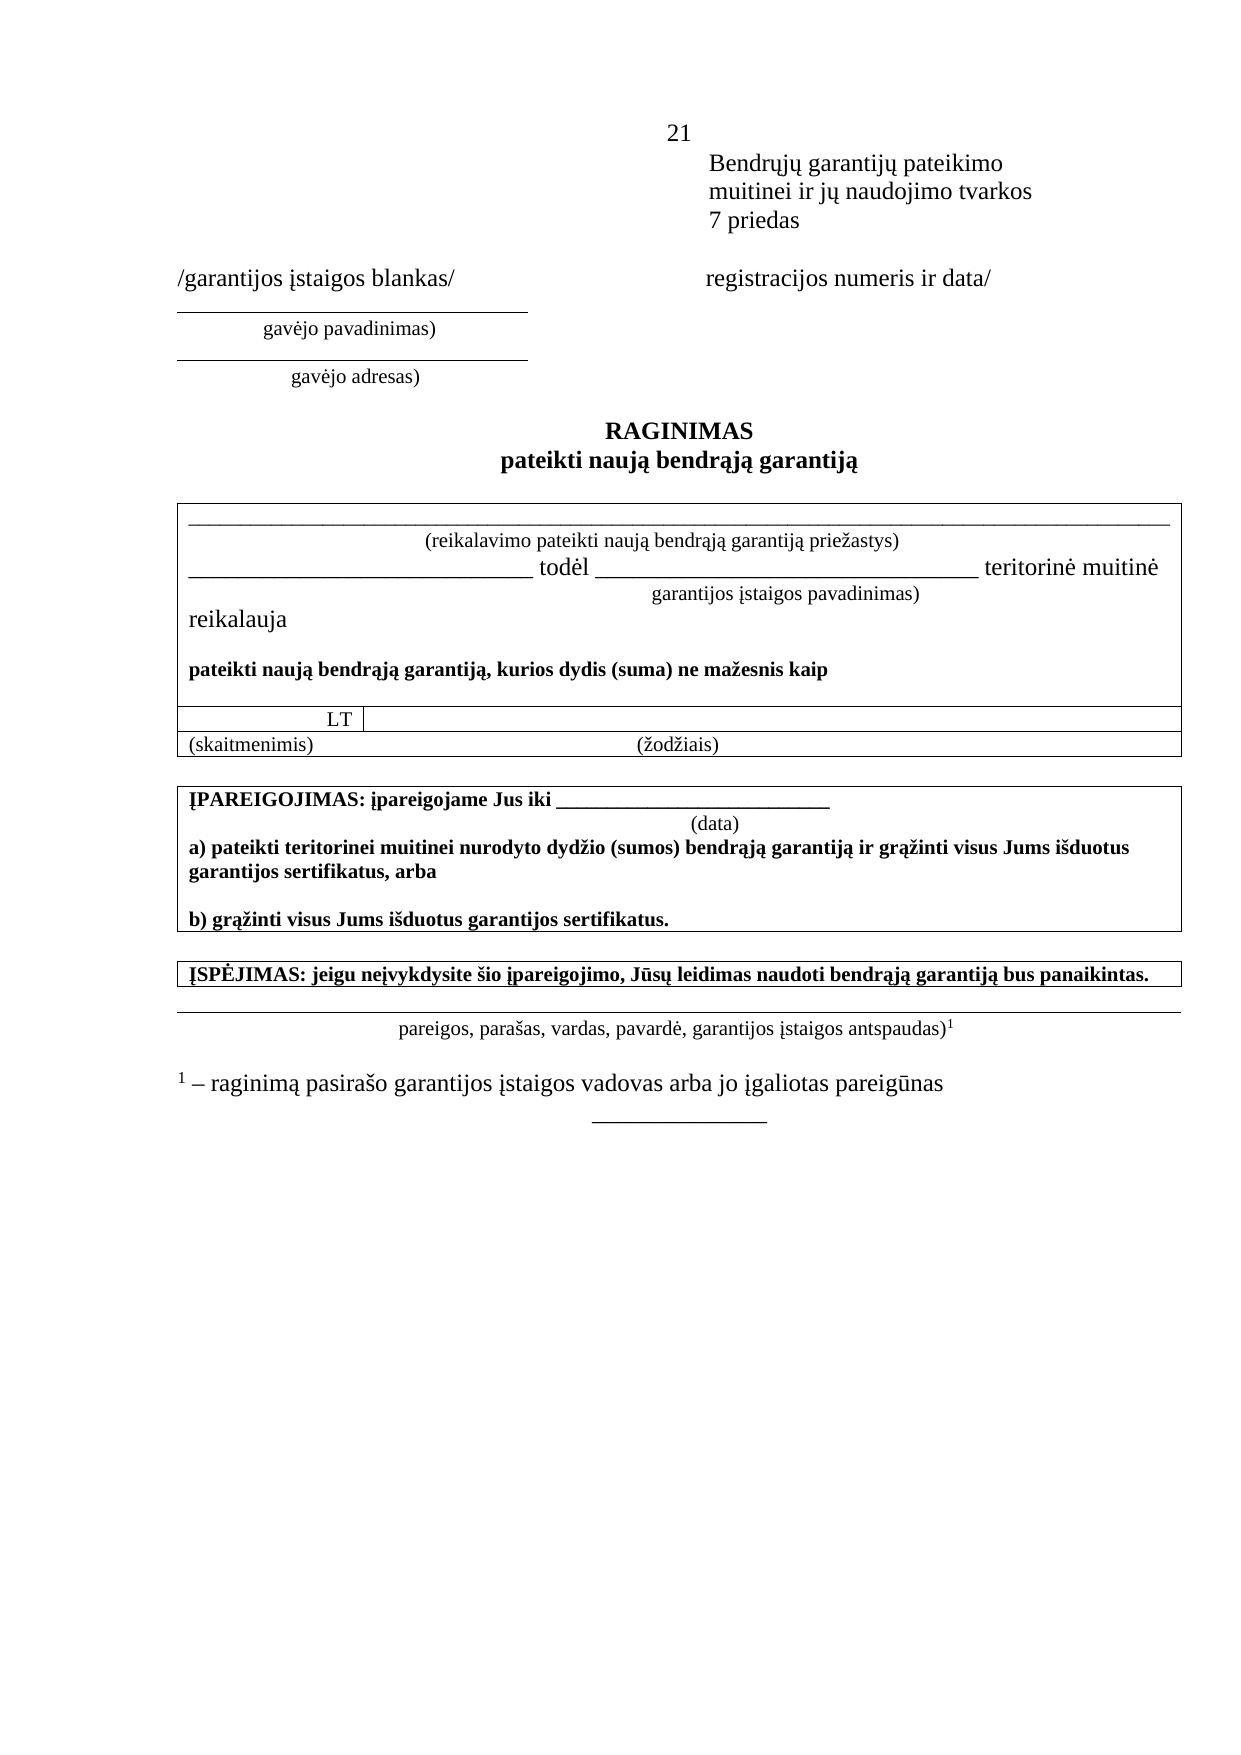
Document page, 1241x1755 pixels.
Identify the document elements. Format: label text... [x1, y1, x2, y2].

table_cell LT [178, 707, 363, 731]
text Bendrųjų garantijų pateikimo [709, 148, 1181, 176]
text RAGINIMAS [177, 416, 1181, 445]
text gavėjo adresas) [177, 363, 1181, 388]
text pateikti naują bendrąją garantiją [177, 445, 1181, 474]
table_cell (skaitmenimis) (žodžiais) [178, 732, 1181, 756]
text ______________ [177, 1097, 1181, 1126]
table_cell [178, 681, 1181, 706]
table_header (reikalavimo pateikti naują bendrąją garantiją priežastys) todėl teritorinė muitinė garantijos įstaigos pavadinimas) reikalauja pateikti naują bendrąją garantiją, kurios dydis (suma) ne mažesnis kaip [178, 504, 1181, 681]
text 7 priedas [177, 205, 1181, 234]
text pareigos, parašas, vardas, pavardė, garantijos įstaigos antspaudas)1 [177, 1016, 1181, 1040]
text 1 – raginimą pasirašo garantijos įstaigos vadovas arba jo įgaliotas pareigūnas [177, 1068, 1181, 1097]
text muitinei ir jų naudojimo tvarkos [177, 176, 1181, 205]
table_header ĮSPĖJIMAS: jeigu neįvykdysite šio įpareigojimo, Jūsų leidimas naudoti bendrąją garantiją bus panaikintas. [178, 962, 1181, 986]
table_header ĮPAREIGOJIMAS: įpareigojame Jus iki (data) a) pateikti teritorinei muitinei nurodyto dydžio (sumos) bendrąją garantiją ir grąžinti visus Jums išduotus garantijos sertifikatus, arba b) grąžinti visus Jums išduotus garantijos sertifikatus. [178, 787, 1181, 931]
table_cell [364, 707, 1181, 731]
text gavėjo pavadinimas) [177, 315, 1181, 339]
text /garantijos įstaigos blankas/ registracijos numeris ir data/ [177, 263, 1181, 291]
